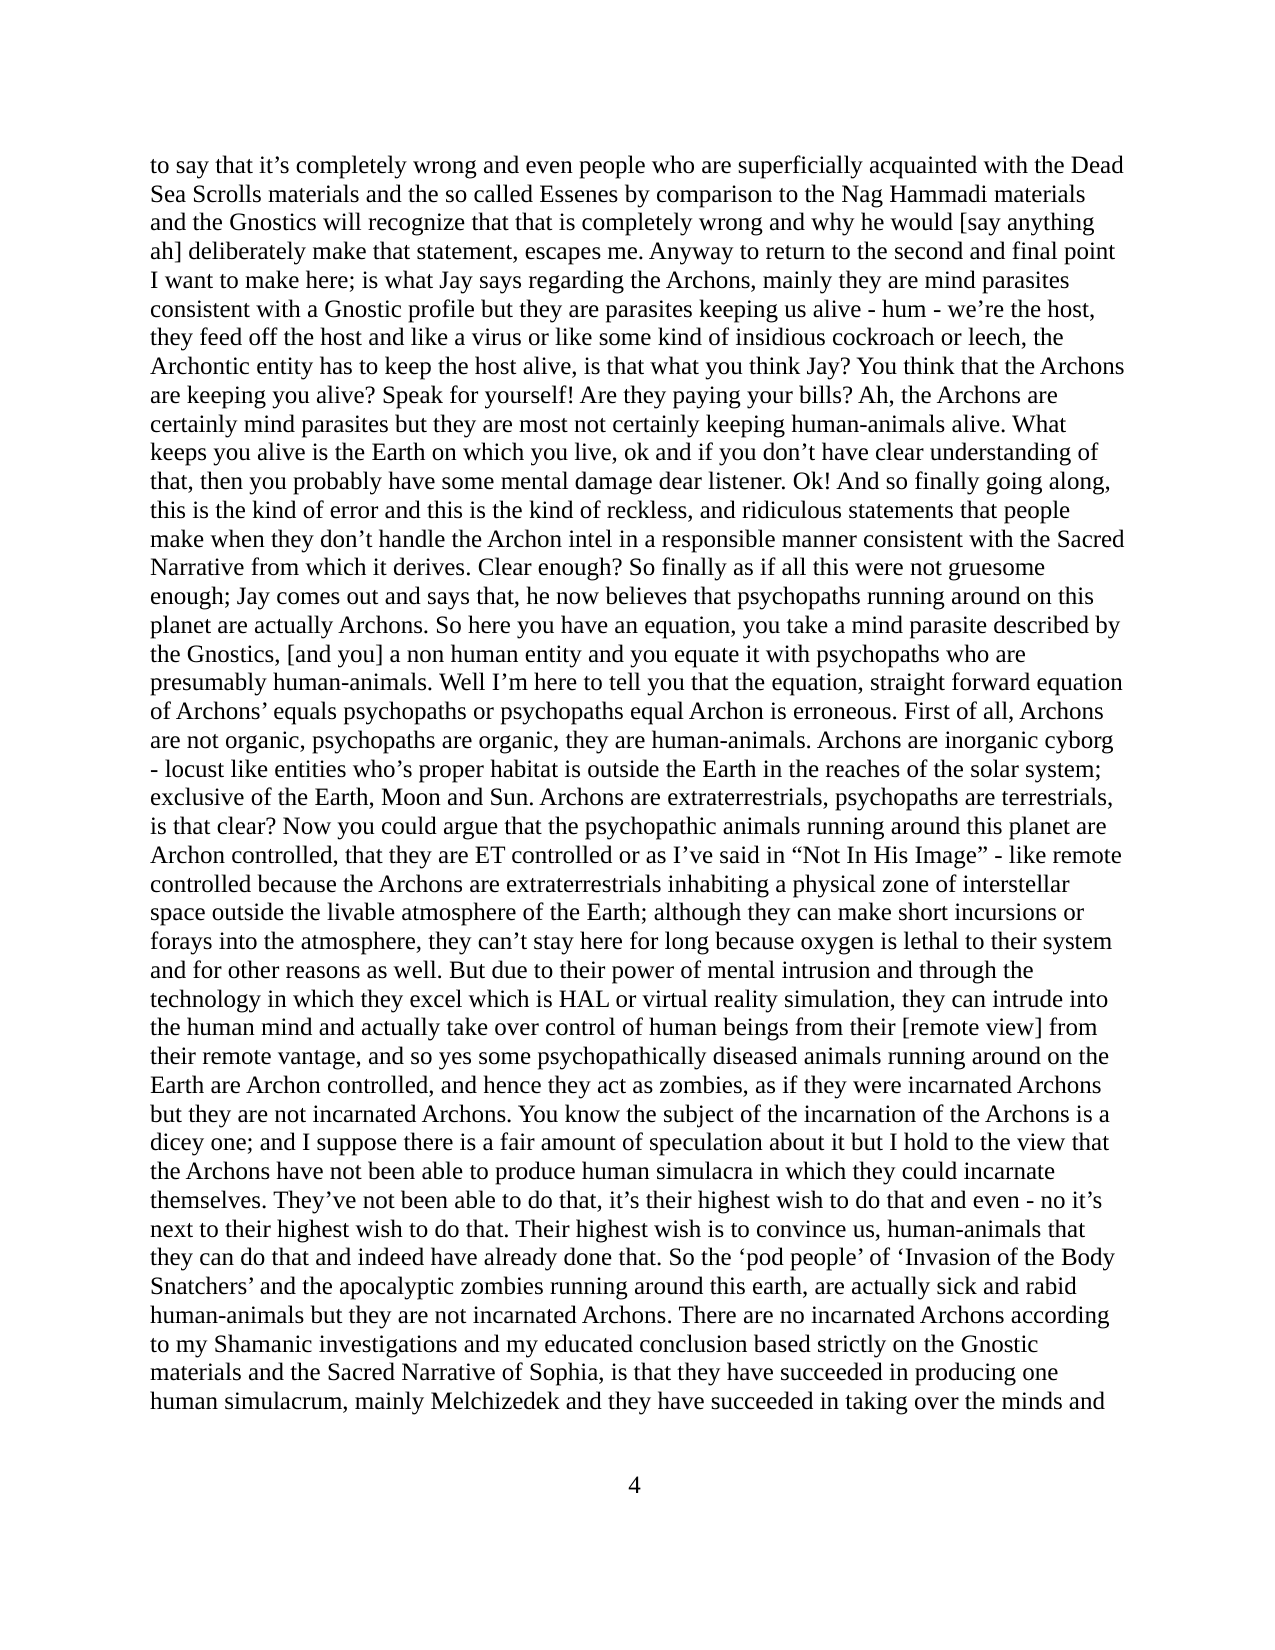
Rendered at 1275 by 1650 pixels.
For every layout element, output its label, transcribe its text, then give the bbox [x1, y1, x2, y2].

text to say that it’s completely wrong and even people who are superficially acquainted with the Dead Sea Scrolls materials and the so called Essenes by comparison to the Nag Hammadi materials and the Gnostics will recognize that that is completely wrong and why he would [say anything ah] deliberately make that statement, escapes me. Anyway to return to the second and final point I want to make here; is what Jay says regarding the Archons, mainly they are mind parasites consistent with a Gnostic profile but they are parasites keeping us alive - hum - we’re the host, they feed off the host and like a virus or like some kind of insidious cockroach or leech, the Archontic entity has to keep the host alive, is that what you think Jay? You think that the Archons are keeping you alive? Speak for yourself! Are they paying your bills? Ah, the Archons are certainly mind parasites but they are most not certainly keeping human-animals alive. What keeps you alive is the Earth on which you live, ok and if you don’t have clear understanding of that, then you probably have some mental damage dear listener. Ok! And so finally going along, this is the kind of error and this is the kind of reckless, and ridiculous statements that people make when they don’t handle the Archon intel in a responsible manner consistent with the Sacred Narrative from which it derives. Clear enough? So finally as if all this were not gruesome enough; Jay comes out and says that, he now believes that psychopaths running around on this planet are actually Archons. So here you have an equation, you take a mind parasite described by the Gnostics, [and you] a non human entity and you equate it with psychopaths who are presumably human-animals. Well I’m here to tell you that the equation, straight forward equation of Archons’ equals psychopaths or psychopaths equal Archon is erroneous. First of all, Archons are not organic, psychopaths are organic, they are human-animals. Archons are inorganic cyborg - locust like entities who’s proper habitat is outside the Earth in the reaches of the solar system; exclusive of the Earth, Moon and Sun. Archons are extraterrestrials, psychopaths are terrestrials, is that clear? Now you could argue that the psychopathic animals running around this planet are Archon controlled, that they are ET controlled or as I’ve said in “Not In His Image” - like remote controlled because the Archons are extraterrestrials inhabiting a physical zone of interstellar space outside the livable atmosphere of the Earth; although they can make short incursions or forays into the atmosphere, they can’t stay here for long because oxygen is lethal to their system and for other reasons as well. But due to their power of mental intrusion and through the technology in which they excel which is HAL or virtual reality simulation, they can intrude into the human mind and actually take over control of human beings from their [remote view] from their remote vantage, and so yes some psychopathically diseased animals running around on the Earth are Archon controlled, and hence they act as zombies, as if they were incarnated Archons but they are not incarnated Archons. You know the subject of the incarnation of the Archons is a dicey one; and I suppose there is a fair amount of speculation about it but I hold to the view that the Archons have not been able to produce human simulacra in which they could incarnate themselves. They’ve not been able to do that, it’s their highest wish to do that and even - no it’s next to their highest wish to do that. Their highest wish is to convince us, human-animals that they can do that and indeed have already done that. So the ‘pod people’ of ‘Invasion of the Body Snatchers’ and the apocalyptic zombies running around this earth, are actually sick and rabid human-animals but they are not incarnated Archons. There are no incarnated Archons according to my Shamanic investigations and my educated conclusion based strictly on the Gnostic materials and the Sacred Narrative of Sophia, is that they have succeeded in producing one human simulacrum, mainly Melchizedek and they have succeeded in taking over the minds and [150, 150, 1125, 1415]
